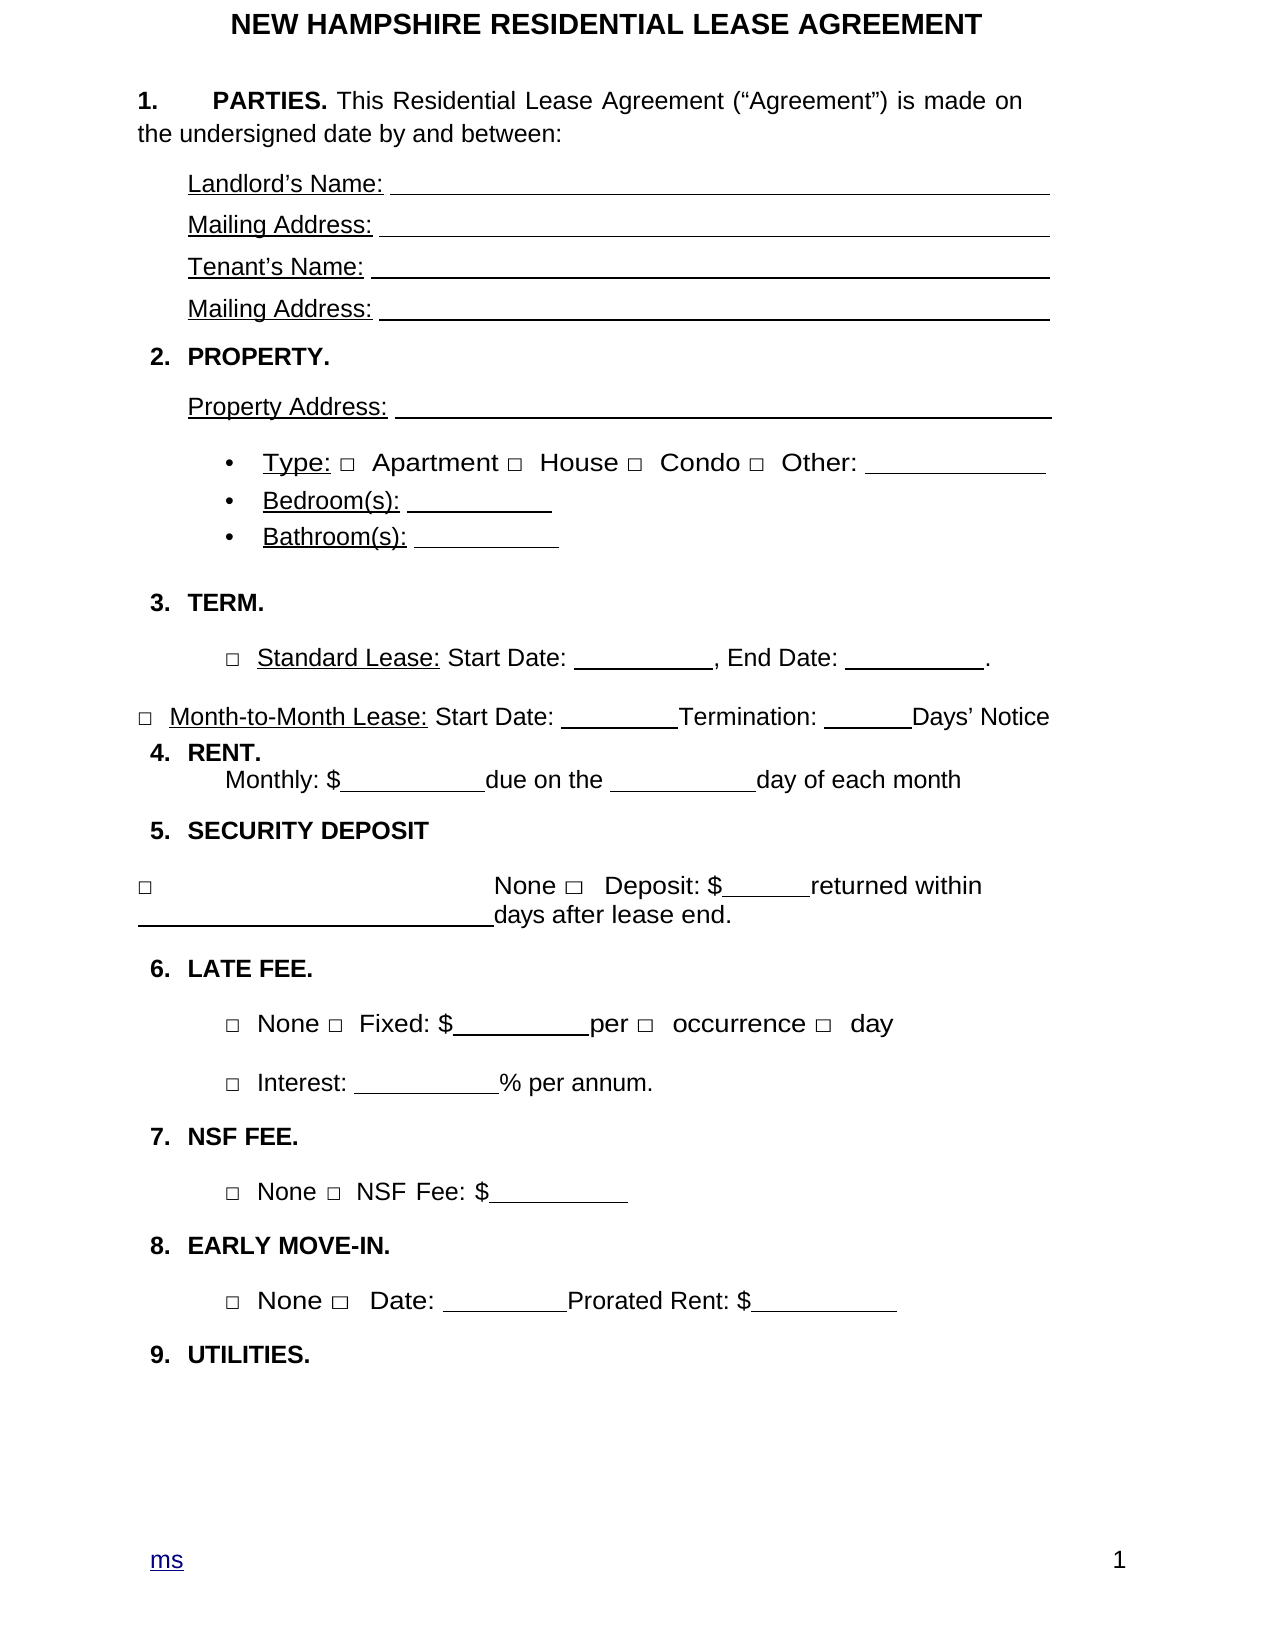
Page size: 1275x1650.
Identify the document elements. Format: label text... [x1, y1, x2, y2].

list None ☐ Fixed: $ per ☐ occurrence ☐ day [225, 1006, 1133, 1040]
list PARTIES. This Residential Lease Agreement (“Agreement”) is made on the undersigned date by and between: [137, 86, 1022, 148]
list None ☐ Deposit: $ returned within days after lease end. [137, 868, 984, 929]
subtitle UTILITIES. [150, 1339, 1133, 1368]
subtitle TERM. [150, 588, 1133, 617]
list Bedroom(s): [225, 486, 1133, 515]
list None ☐ Date: Prorated Rent: $ [225, 1282, 1133, 1317]
list Month-to-Month Lease: Start Date: Termination: Days’ Notice [137, 699, 1063, 733]
list Type: ☐ Apartment ☐ House ☐ Condo ☐ Other: [225, 444, 1133, 478]
subtitle RENT. [150, 740, 1133, 767]
text Monthly: $ due on the day of each month [225, 767, 1133, 794]
text NEW HAMPSHIRE RESIDENTIAL LEASE AGREEMENT [230, 7, 1133, 40]
list Standard Lease: Start Date: , End Date: . [225, 640, 1133, 674]
text Landlord’s Name: Mailing Address: Tenant’s Name: Mailing Address: [187, 169, 1056, 323]
subtitle NSF FEE. [150, 1122, 1133, 1151]
list None ☐ NSF Fee: $ [225, 1173, 1133, 1208]
list Interest: % per annum. [225, 1065, 1133, 1099]
subtitle PROPERTY. [150, 342, 1133, 371]
subtitle SECURITY DEPOSIT [150, 816, 1133, 844]
text Property Address: [187, 392, 1133, 421]
subtitle LATE FEE. [150, 954, 1133, 983]
subtitle EARLY MOVE-IN. [150, 1231, 1133, 1259]
list Bathroom(s): [225, 521, 1133, 550]
